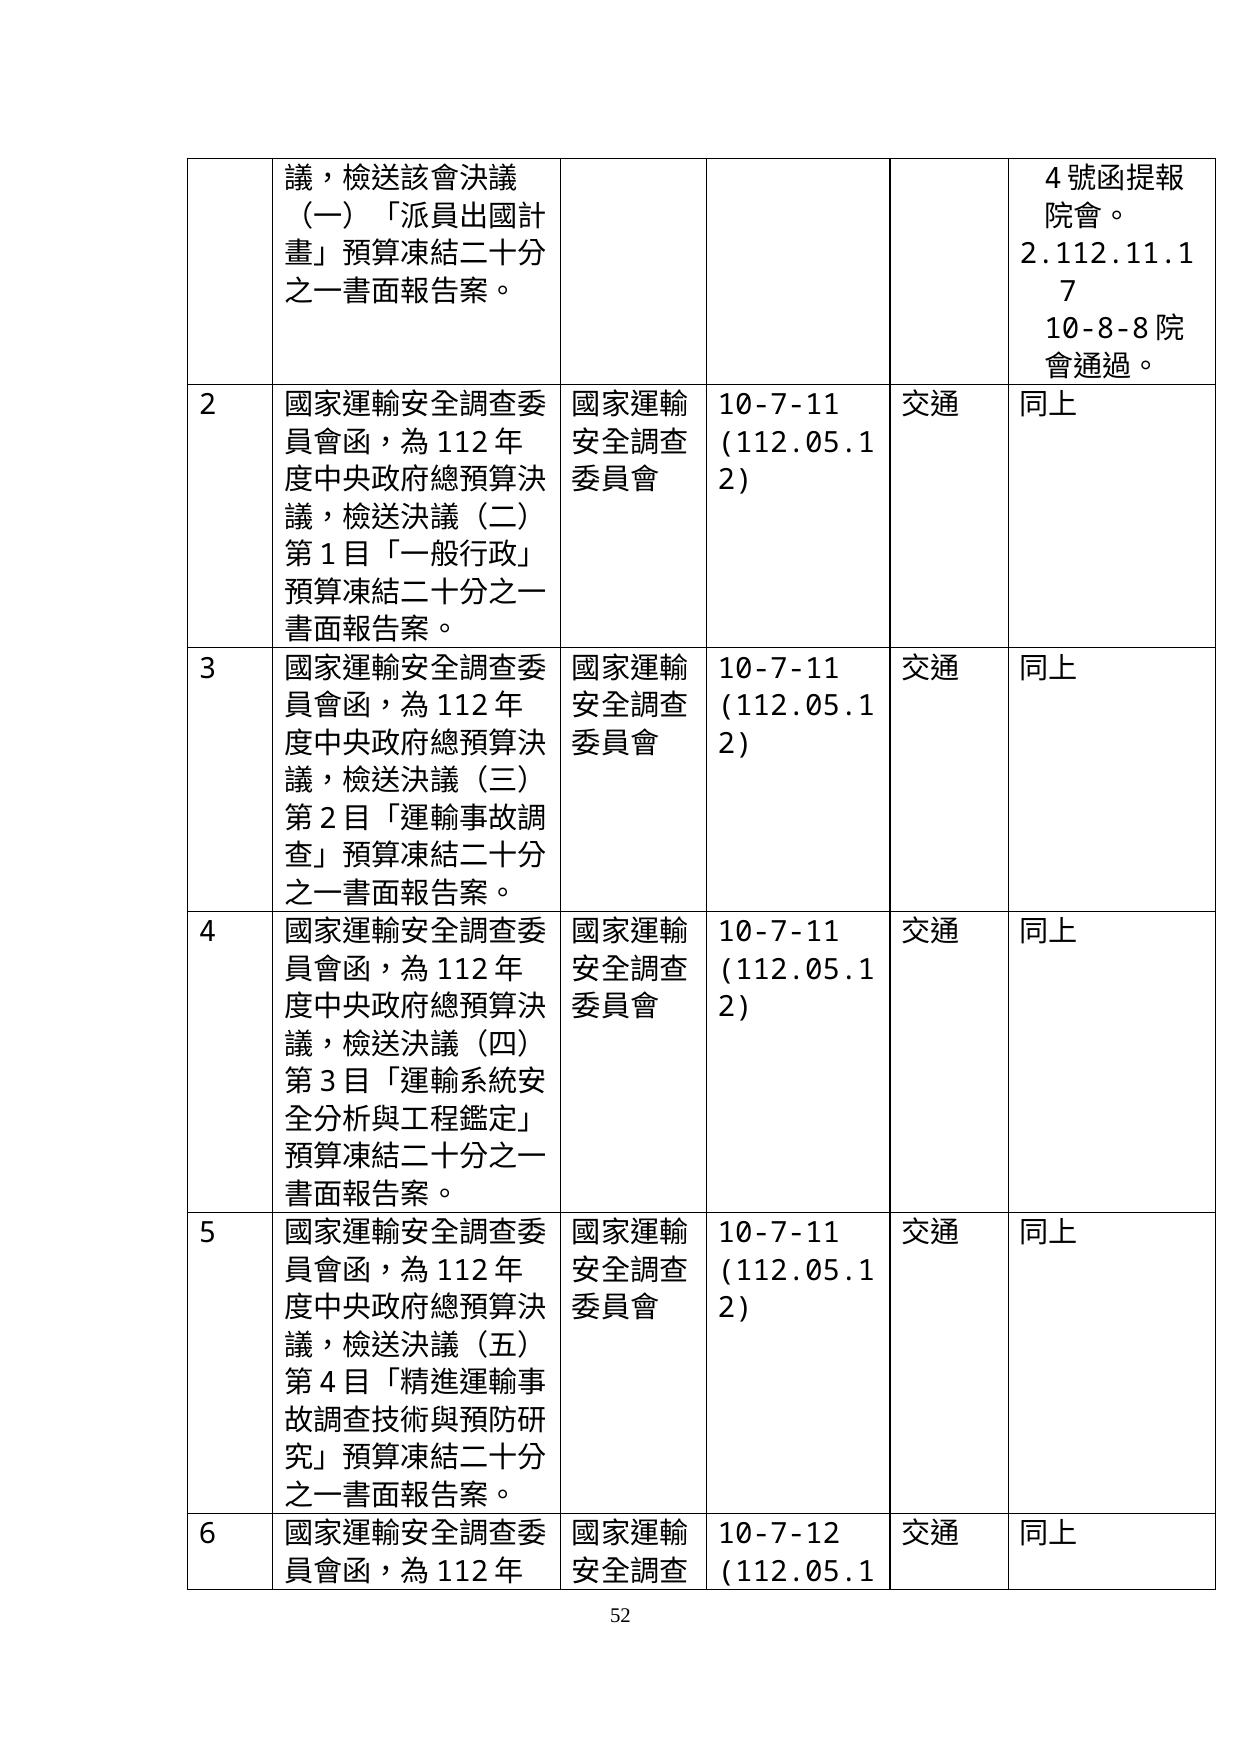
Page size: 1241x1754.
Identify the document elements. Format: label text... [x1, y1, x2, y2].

table_cell 交通 [891, 1514, 1008, 1589]
table_cell 國家運輸安全調查委員會函，為112年度中央政府總預算決議，檢送決議（五）第4目「精進運輸事故調查技術與預防研究」預算凍結二十分之一書面報告案。 [273, 1213, 560, 1513]
table_cell 10-7-11 (112.05.12) [707, 385, 889, 647]
table_cell 10-7-11 (112.05.12) [707, 648, 889, 911]
table_cell 國家運輸安全調查委員會函，為112年度中央政府總預算決議，檢送決議（四）第3目「運輸系統安全分析與工程鑑定」預算凍結二十分之一書面報告案。 [273, 912, 560, 1212]
table_cell 交通 [891, 648, 1008, 911]
table_cell 國家運輸安全調查委員會 [561, 385, 706, 647]
table_cell 交通 [891, 385, 1008, 647]
table_cell 議，檢送該會決議（一）「派員出國計畫」預算凍結二十分之一書面報告案。 [273, 159, 560, 383]
table_cell 國家運輸安全調查委員會函，為112年 [273, 1514, 560, 1589]
table_cell 同上 [1009, 648, 1215, 911]
table_cell 10-7-11 (112.05.12) [707, 1213, 889, 1513]
table_cell 同上 [1009, 912, 1215, 1212]
table_cell [188, 648, 272, 911]
table_cell 國家運輸安全調查委員會 [561, 1213, 706, 1513]
table_cell 同上 [1009, 385, 1215, 647]
table_cell 10-7-12 (112.05.1 [707, 1514, 889, 1589]
table_cell 國家運輸安全調查委員會函，為112年度中央政府總預算決議，檢送決議（三）第2目「運輸事故調查」預算凍結二十分之一書面報告案。 [273, 648, 560, 911]
table_cell 國家運輸安全調查 [561, 1514, 706, 1589]
table_cell 交通 [891, 1213, 1008, 1513]
table_cell 國家運輸安全調查委員會函，為112年度中央政府總預算決議，檢送決議（二）第1目「一般行政」預算凍結二十分之一書面報告案。 [273, 385, 560, 647]
table_cell [188, 912, 272, 1212]
table_cell 交通 [891, 912, 1008, 1212]
table_cell 4號函提報院會。 2.112.11.17 10-8-8院會通過。 [1009, 159, 1215, 383]
table_cell [188, 1514, 272, 1589]
table_cell [188, 385, 272, 647]
table_cell 同上 [1009, 1514, 1215, 1589]
table_cell 國家運輸安全調查委員會 [561, 912, 706, 1212]
table_cell 國家運輸安全調查委員會 [561, 648, 706, 911]
table_cell [561, 159, 706, 383]
table_cell [188, 1213, 272, 1513]
table_cell 同上 [1009, 1213, 1215, 1513]
table_cell [707, 159, 889, 383]
table_cell 10-7-11 (112.05.12) [707, 912, 889, 1212]
table_cell [188, 159, 272, 383]
table_cell [891, 159, 1008, 383]
